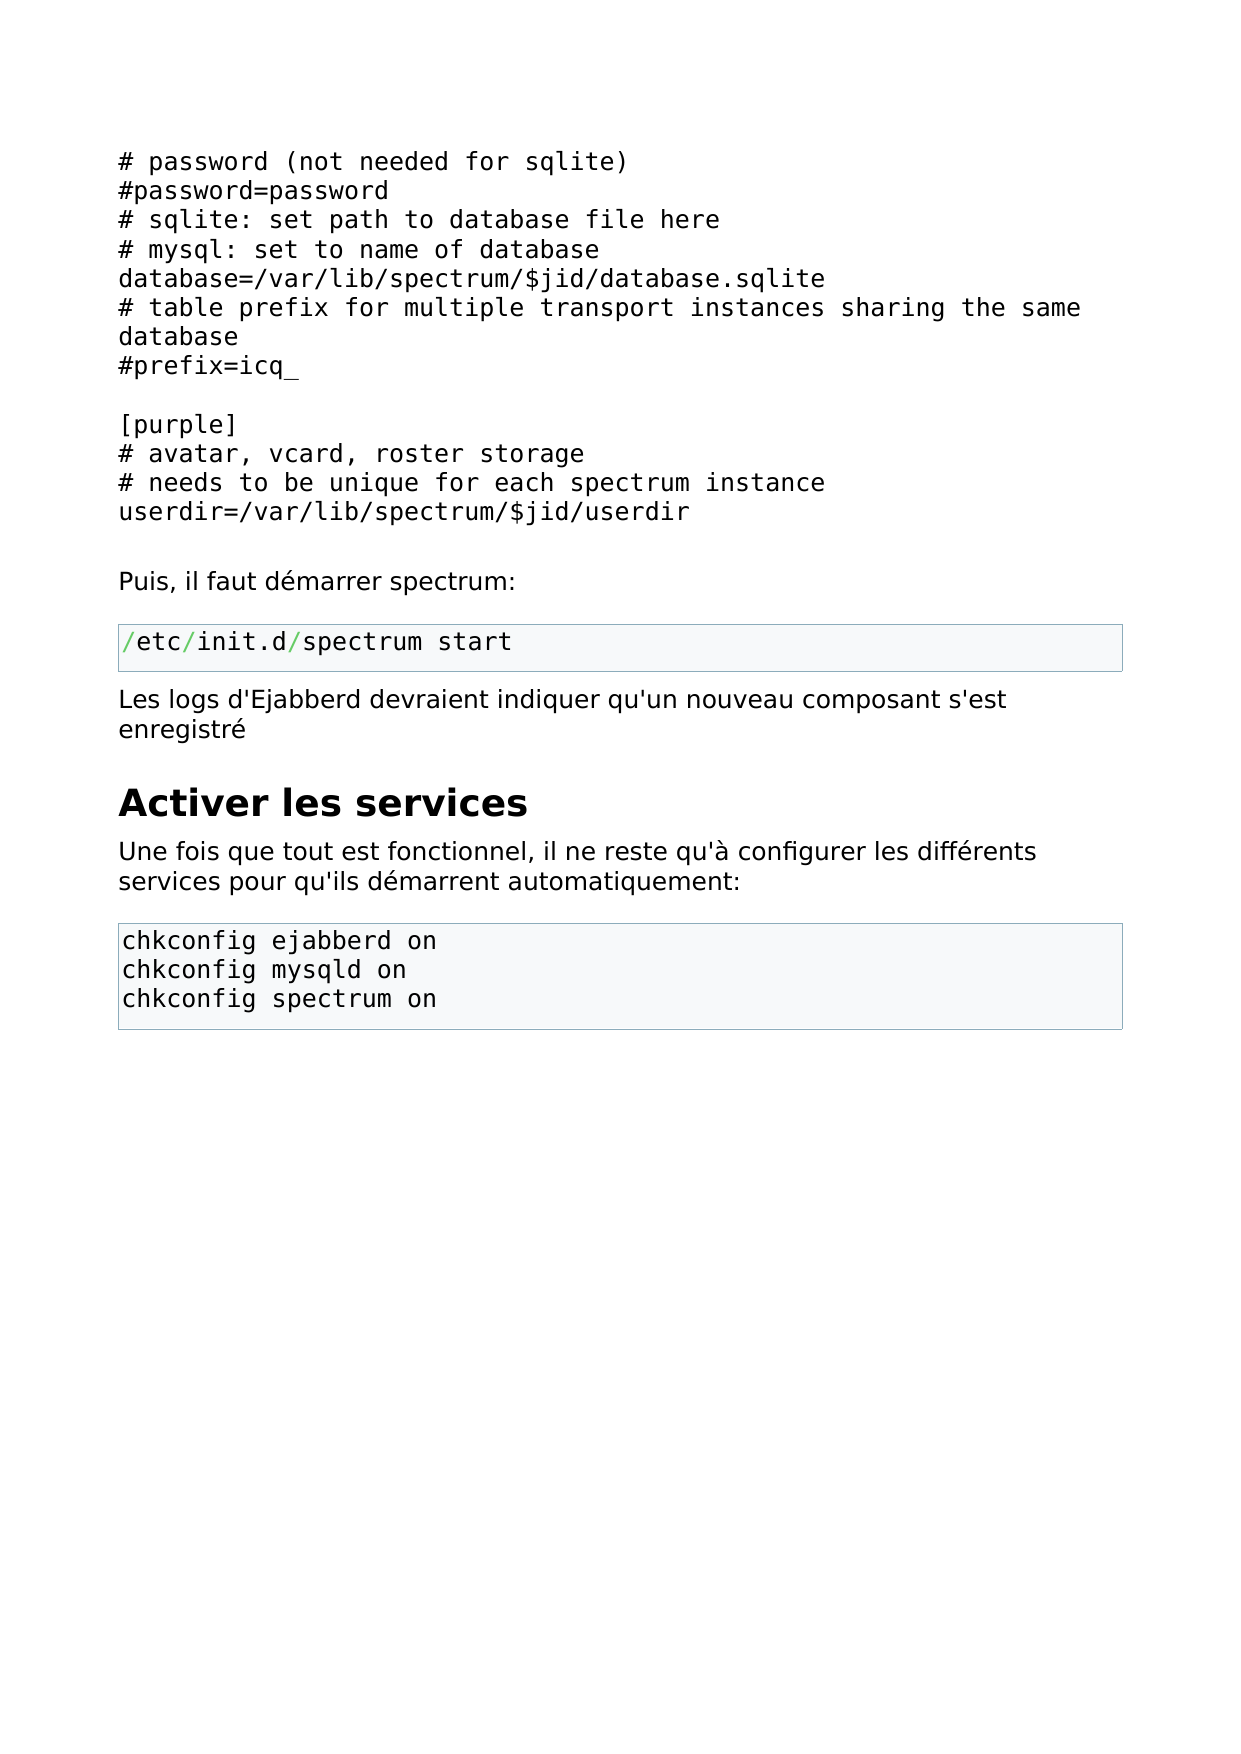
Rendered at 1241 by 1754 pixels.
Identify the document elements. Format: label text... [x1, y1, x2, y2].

table_header /etc/init.d/spectrum start [119, 625, 1122, 671]
text Une fois que tout est fonctionnel, il ne reste qu'à configurer les différents services pour qu'ils démarrent automatiquement: [118, 838, 1122, 896]
text Les logs d'Ejabberd devraient indiquer qu'un nouveau composant s'est enregistré [118, 686, 1122, 744]
text Puis, il faut démarrer spectrum: [118, 567, 1122, 597]
text # password (not needed for sqlite) #password=password # sqlite: set path to database file here # mysql: set to name of database database=/var/lib/spectrum/$jid/database.sqlite # table prefix for multiple transport instances sharing the same database #prefix=icq_ [purple] # avatar, vcard, roster storage # needs to be unique for each spectrum instance userdir=/var/lib/spectrum/$jid/userdir [118, 118, 1122, 556]
table_header chkconfig ejabberd on chkconfig mysqld on chkconfig spectrum on [119, 924, 1122, 1028]
subtitle Activer les services [118, 781, 1122, 825]
